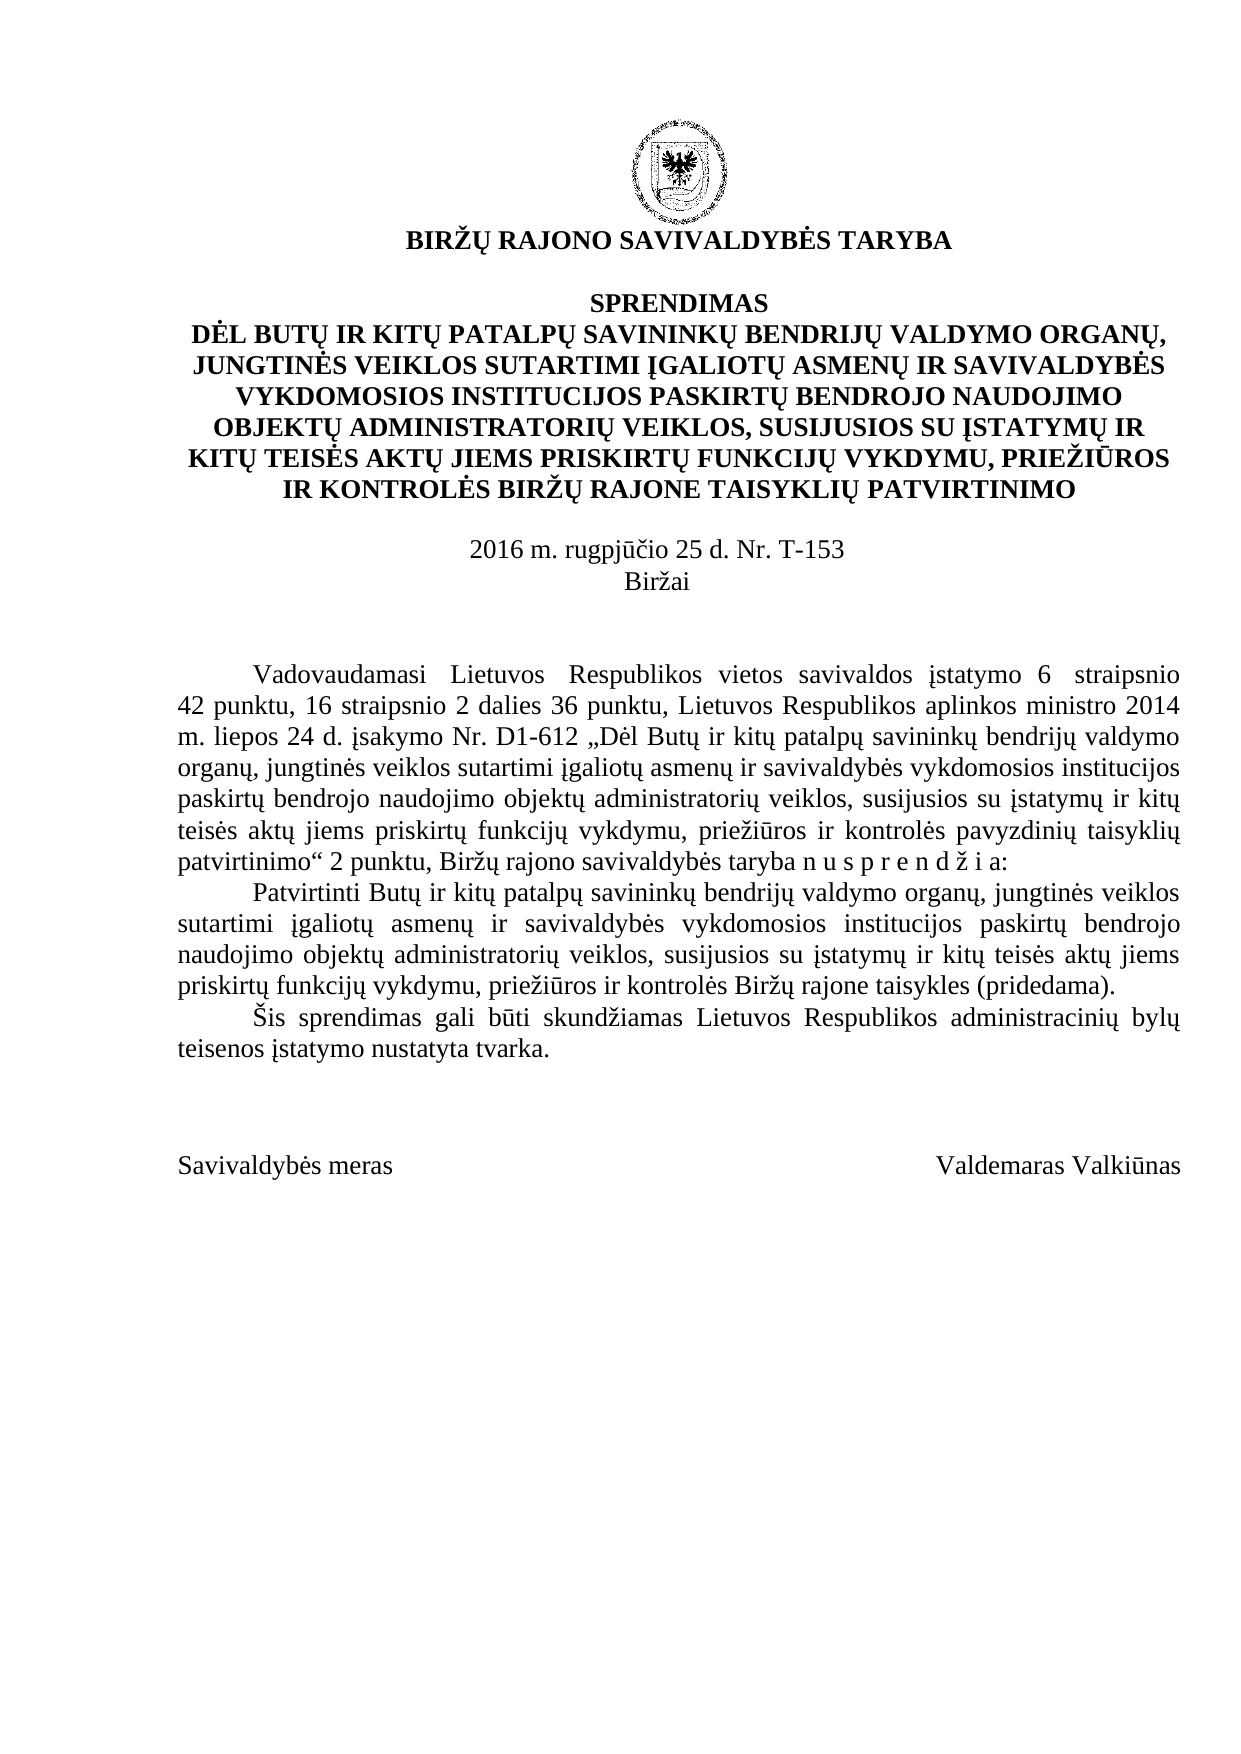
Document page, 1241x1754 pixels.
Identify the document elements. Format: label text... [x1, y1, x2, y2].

text SPRENDIMAS [177, 287, 1181, 318]
text Šis sprendimas gali būti skundžiamas Lietuvos Respublikos administracinių bylų teisenos įstatymo nustatyta tvarka. [177, 1001, 1181, 1063]
text BIRŽŲ RAJONO SAVIVALDYBĖS TARYBA [177, 224, 1181, 256]
text 2016 m. rugpjūčio 25 d. Nr. T-153 [177, 533, 1137, 564]
text Biržai [177, 564, 1137, 596]
text Patvirtinti Butų ir kitų patalpų savininkų bendrijų valdymo organų, jungtinės veiklos sutartimi įgaliotų asmenų ir savivaldybės vykdomosios institucijos paskirtų bendrojo naudojimo objektų administratorių veiklos, susijusios su įstatymų ir kitų teisės aktų jiems priskirtų funkcijų vykdymu, priežiūros ir kontrolės Biržų rajone taisykles (pridedama). [177, 876, 1181, 1001]
text Savivaldybės meras Valdemaras Valkiūnas [177, 1149, 1181, 1180]
text Vadovaudamasi Lietuvos Respublikos vietos savivaldos įstatymo 6 straipsnio 42 punktu, 16 straipsnio 2 dalies 36 punktu, Lietuvos Respublikos aplinkos ministro 2014 m. liepos 24 d. įsakymo Nr. D1-612 „Dėl Butų ir kitų patalpų savininkų bendrijų valdymo organų, jungtinės veiklos sutartimi įgaliotų asmenų ir savivaldybės vykdomosios institucijos paskirtų bendrojo naudojimo objektų administratorių veiklos, susijusios su įstatymų ir kitų teisės aktų jiems priskirtų funkcijų vykdymu, priežiūros ir kontrolės pavyzdinių taisyklių patvirtinimo“ 2 punktu, Biržų rajono savivaldybės taryba n u s p r e n d ž i a: [177, 658, 1181, 876]
text DĖL BUTŲ IR KITŲ PATALPŲ SAVININKŲ BENDRIJŲ VALDYMO ORGANŲ, JUNGTINĖS VEIKLOS SUTARTIMI ĮGALIOTŲ ASMENŲ IR SAVIVALDYBĖS VYKDOMOSIOS INSTITUCIJOS PASKIRTŲ BENDROJO NAUDOJIMO OBJEKTŲ ADMINISTRATORIŲ VEIKLOS, SUSIJUSIOS SU ĮSTATYMŲ IR KITŲ TEISĖS AKTŲ JIEMS PRISKIRTŲ FUNKCIJŲ VYKDYMU, PRIEŽIŪROS IR KONTROLĖS BIRŽŲ RAJONE TAISYKLIŲ PATVIRTINIMO [177, 318, 1181, 505]
